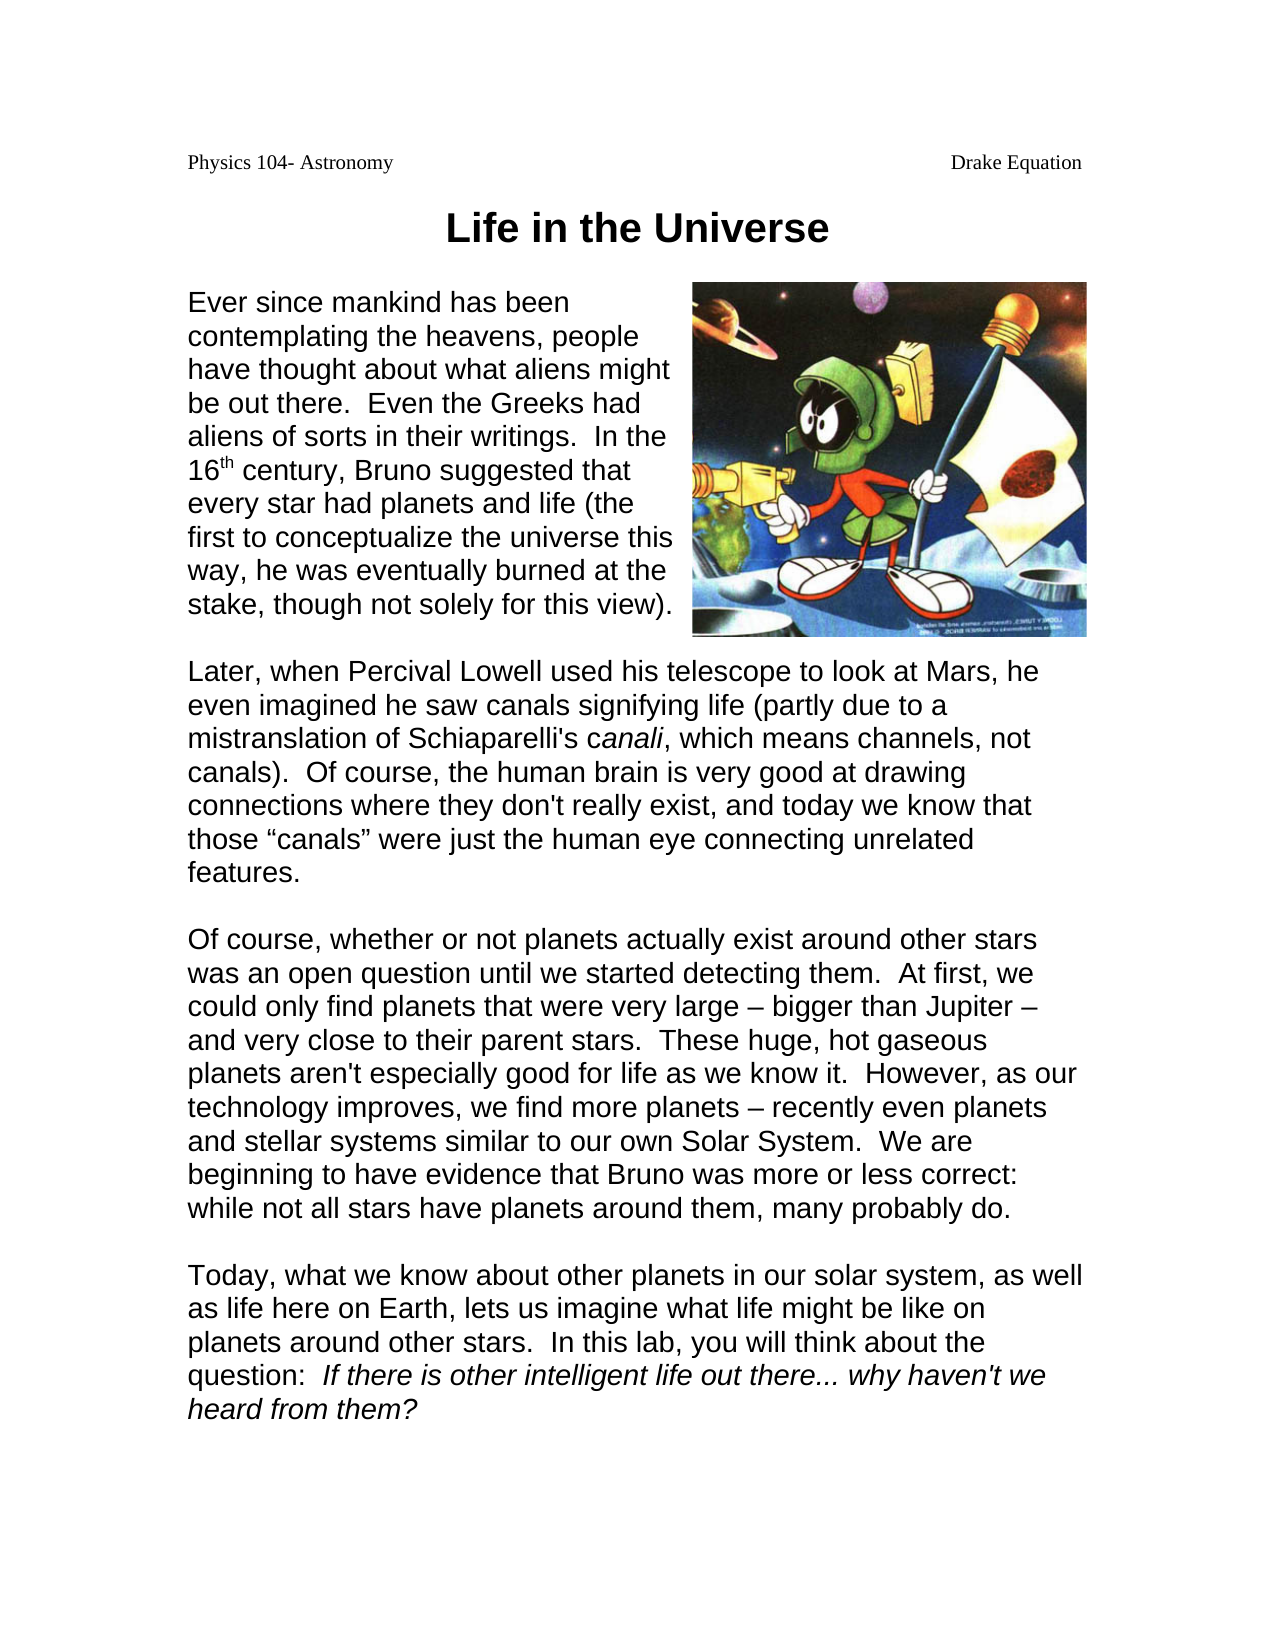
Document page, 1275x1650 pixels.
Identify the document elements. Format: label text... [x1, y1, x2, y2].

text Life in the Universe [187, 203, 1087, 251]
picture [692, 282, 1087, 637]
text Later, when Percival Lowell used his telescope to look at Mars, he even imagined he saw canals signifying life (partly due to a mistranslation of Schiaparelli's canali, which means channels, not canals). Of course, the human brain is very good at drawing connections where they don't really exist, and today we know that those “canals” were just the human eye connecting unrelated features. [187, 654, 1087, 889]
text Today, what we know about other planets in our solar system, as well as life here on Earth, lets us imagine what life might be like on planets around other stars. In this lab, you will think about the question: If there is other intelligent life out there... why haven't we heard from them? [187, 1258, 1087, 1425]
text Ever since mankind has been contemplating the heavens, people have thought about what aliens might be out there. Even the Greeks had aliens of sorts in their writings. In the 16th century, Bruno suggested that every star had planets and life (the first to conceptualize the universe this way, he was eventually burned at the stake, though not solely for this view). [187, 285, 692, 620]
text Of course, whether or not planets actually exist around other stars was an open question until we started detecting them. At first, we could only find planets that were very large – bigger than Jupiter – and very close to their parent stars. These huge, hot gaseous planets aren't especially good for life as we know it. However, as our technology improves, we find more planets – recently even planets and stellar systems similar to our own Solar System. We are beginning to have evidence that Bruno was more or less correct: while not all stars have planets around them, many probably do. [187, 922, 1087, 1224]
